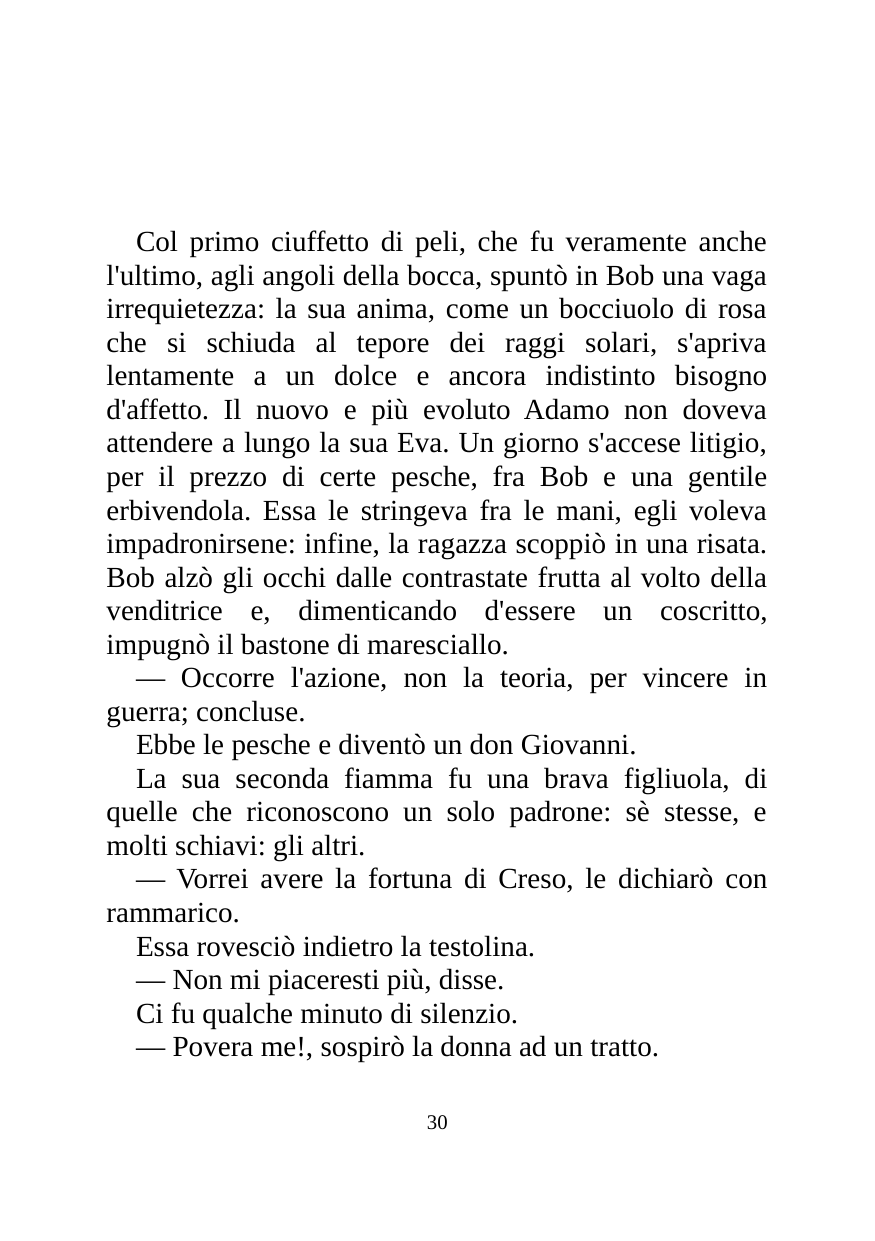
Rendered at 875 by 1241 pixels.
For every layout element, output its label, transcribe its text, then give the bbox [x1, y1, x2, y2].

text Essa rovesciò indietro la testolina. [106, 929, 768, 962]
text — Non mi piaceresti più, disse. [106, 962, 768, 996]
text — Vorrei avere la fortuna di Creso, le dichiarò con rammarico. [106, 862, 768, 929]
text Col primo ciuffetto di peli, che fu veramente anche l'ultimo, agli angoli della bocca, spuntò in Bob una vaga irrequietezza: la sua anima, come un bocciuolo di rosa che si schiuda al tepore dei raggi solari, s'apriva lentamente a un dolce e ancora indistinto bisogno d'affetto. Il nuovo e più evoluto Adamo non doveva attendere a lungo la sua Eva. Un giorno s'accese litigio, per il prezzo di certe pesche, fra Bob e una gentile erbivendola. Essa le stringeva fra le mani, egli voleva impadronirsene: infine, la ragazza scoppiò in una risata. Bob alzò gli occhi dalle contrastate frutta al volto della venditrice e, dimenticando d'essere un coscritto, impugnò il bastone di maresciallo. [106, 224, 768, 660]
text Ci fu qualche minuto di silenzio. [106, 996, 768, 1029]
text Ebbe le pesche e diventò un don Giovanni. [106, 727, 768, 761]
text — Povera me!, sospirò la donna ad un tratto. [106, 1029, 768, 1063]
text La sua seconda fiamma fu una brava figliuola, di quelle che riconoscono un solo padrone: sè stesse, e molti schiavi: gli altri. [106, 761, 768, 862]
text — Occorre l'azione, non la teoria, per vincere in guerra; concluse. [106, 660, 768, 727]
